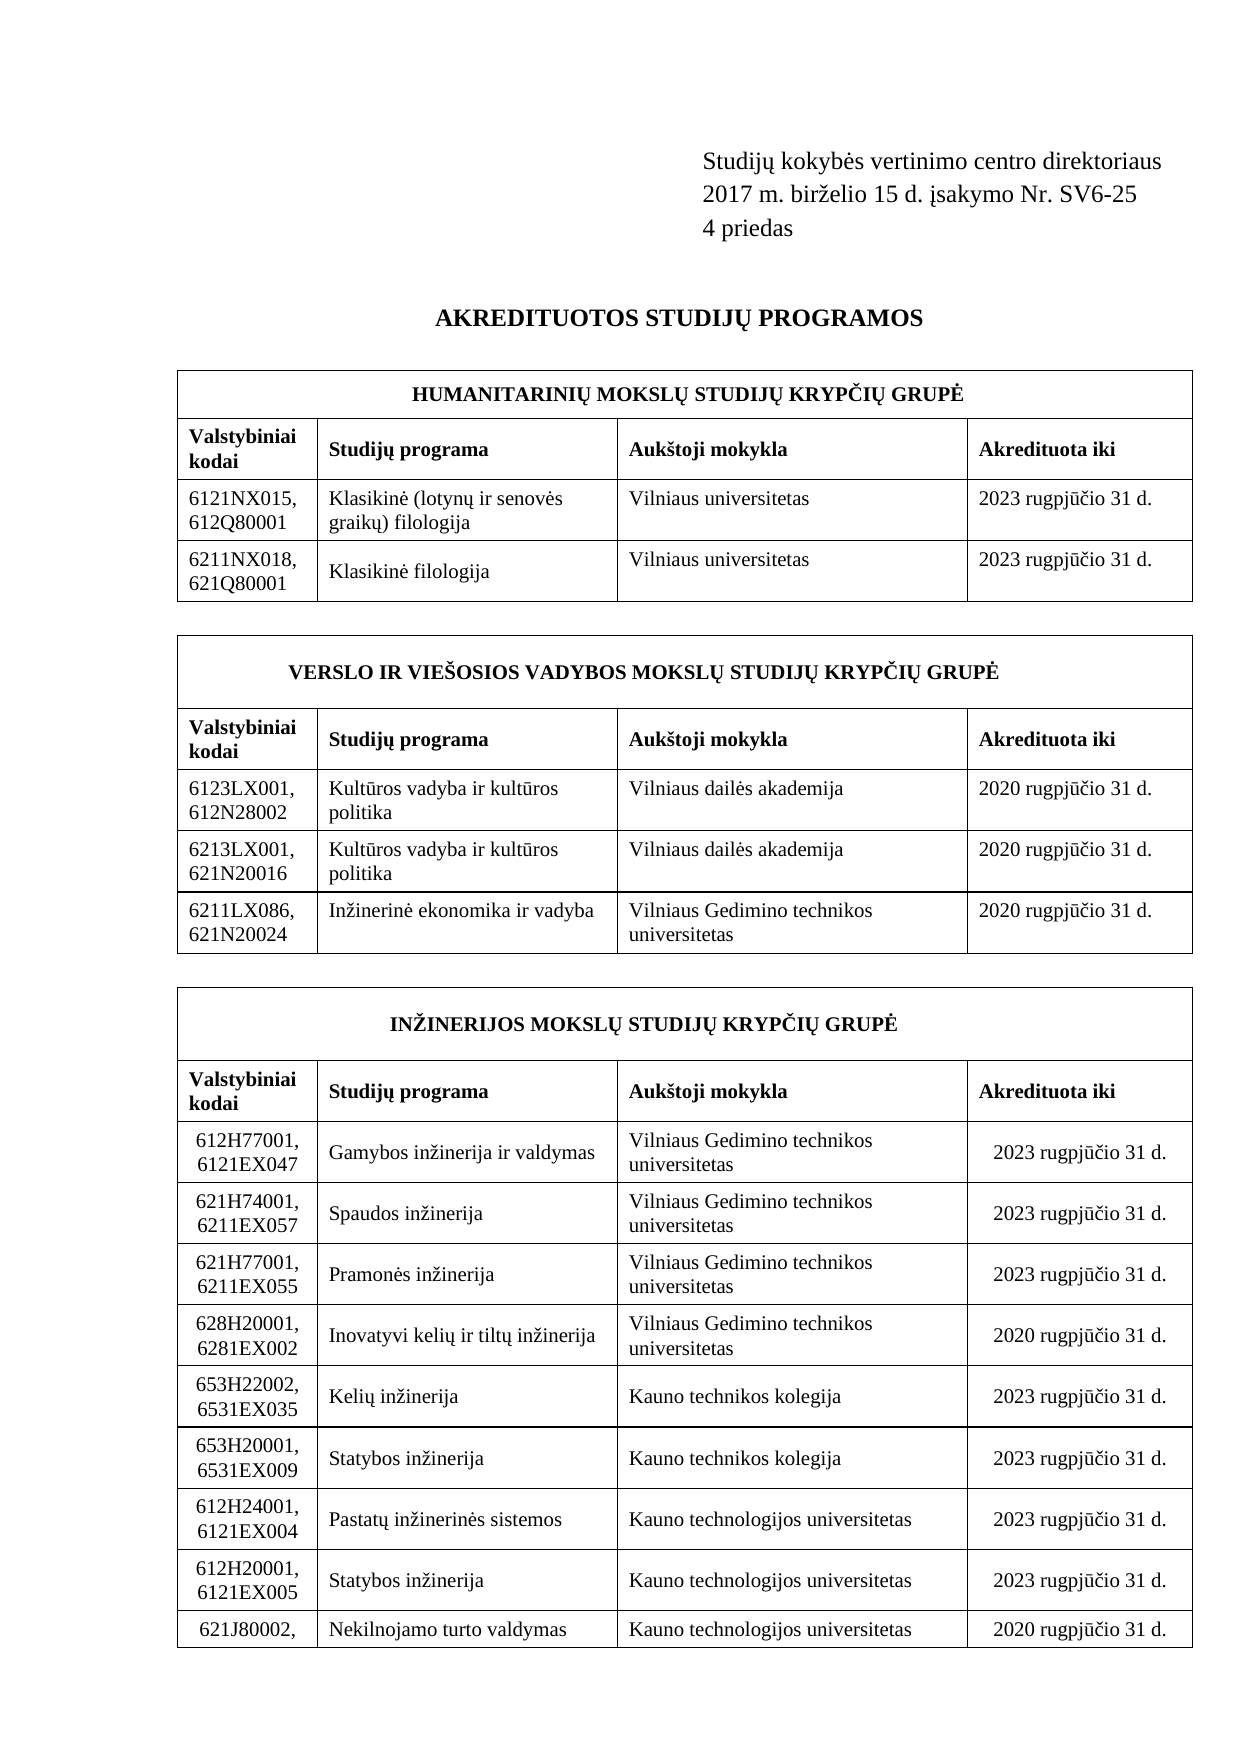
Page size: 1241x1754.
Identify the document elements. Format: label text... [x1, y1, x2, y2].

table_header verslo ir viešosios vadybos mokslų studijų krypčių grupė [178, 636, 1192, 708]
table_cell 6121NX015, 612Q80001 [178, 480, 317, 539]
table_cell 2023 rugpjūčio 31 d. [968, 1244, 1192, 1304]
table_cell Kauno technikos kolegija [618, 1428, 967, 1487]
table_header HUMANITARINIŲ mokslų studijų krypčių grupė [178, 371, 1192, 417]
table_cell Nekilnojamo turto valdymas [318, 1611, 617, 1647]
table_cell 621J80002, [178, 1611, 317, 1647]
table_cell Kelių inžinerija [318, 1366, 617, 1426]
table_cell Kauno technologijos universitetas [618, 1550, 967, 1609]
table_cell Statybos inžinerija [318, 1428, 617, 1487]
table_cell 2020 rugpjūčio 31 d. [968, 1305, 1192, 1365]
table_cell Statybos inžinerija [318, 1550, 617, 1609]
table_cell 2023 rugpjūčio 31 d. [968, 1122, 1192, 1182]
table_cell 2020 rugpjūčio 31 d. [968, 770, 1192, 830]
table_cell Kultūros vadyba ir kultūros politika [318, 831, 617, 891]
text 4 priedas [702, 213, 1181, 242]
table_cell 653H20001, 6531EX009 [178, 1428, 317, 1487]
table_cell 2023 rugpjūčio 31 d. [968, 1428, 1192, 1487]
table_cell 653H22002, 6531EX035 [178, 1366, 317, 1426]
table_cell 628H20001, 6281EX002 [178, 1305, 317, 1365]
table_cell 2023 rugpjūčio 31 d. [968, 1366, 1192, 1426]
table_cell 612H20001, 6121EX005 [178, 1550, 317, 1609]
table_cell 2023 rugpjūčio 31 d. [968, 1550, 1192, 1609]
table_cell Kauno technologijos universitetas [618, 1489, 967, 1548]
table_cell 2023 rugpjūčio 31 d. [968, 1489, 1192, 1548]
table_cell Akredituota iki [968, 709, 1192, 769]
table_cell Vilniaus universitetas [618, 480, 967, 539]
table_cell Studijų programa [318, 709, 617, 769]
table_cell Studijų programa [318, 419, 617, 478]
table_cell Vilniaus Gedimino technikos universitetas [618, 1305, 967, 1365]
table_cell Vilniaus dailės akademija [618, 831, 967, 891]
table_header INŽINERIJOS mokslų studijų krypčių grupė [178, 988, 1192, 1060]
table_cell Akredituota iki [968, 419, 1192, 478]
table_cell Vilniaus Gedimino technikos universitetas [618, 893, 967, 952]
table_cell Akredituota iki [968, 1061, 1192, 1121]
table_cell 2023 rugpjūčio 31 d. [968, 480, 1192, 539]
table_cell 2020 rugpjūčio 31 d. [968, 1611, 1192, 1647]
table_cell Aukštoji mokykla [618, 1061, 967, 1121]
table_cell 6123LX001, 612N28002 [178, 770, 317, 830]
table_cell 612H77001, 6121EX047 [178, 1122, 317, 1182]
table_cell Aukštoji mokykla [618, 419, 967, 478]
table_cell Valstybiniai kodai [178, 419, 317, 478]
table_cell Gamybos inžinerija ir valdymas [318, 1122, 617, 1182]
table_cell 6211LX086, 621N20024 [178, 893, 317, 952]
table_cell Kultūros vadyba ir kultūros politika [318, 770, 617, 830]
table_cell Pastatų inžinerinės sistemos [318, 1489, 617, 1548]
table_cell Inovatyvi kelių ir tiltų inžinerija [318, 1305, 617, 1365]
table_cell 2023 rugpjūčio 31 d. [968, 1183, 1192, 1243]
table_cell Vilniaus Gedimino technikos universitetas [618, 1244, 967, 1304]
table_cell Inžinerinė ekonomika ir vadyba [318, 893, 617, 952]
table_cell Vilniaus dailės akademija [618, 770, 967, 830]
table_cell Studijų programa [318, 1061, 617, 1121]
table_cell Kauno technikos kolegija [618, 1366, 967, 1426]
table_cell 612H24001, 6121EX004 [178, 1489, 317, 1548]
table_cell 621H77001, 6211EX055 [178, 1244, 317, 1304]
text Studijų kokybės vertinimo centro direktoriaus 2017 m. birželio 15 d. įsakymo Nr. SV6-25 [702, 146, 1181, 208]
table_cell 6211NX018, 621Q80001 [178, 541, 317, 601]
table_cell Spaudos inžinerija [318, 1183, 617, 1243]
table_cell Pramonės inžinerija [318, 1244, 617, 1304]
table_cell Kauno technologijos universitetas [618, 1611, 967, 1647]
table_cell 2020 rugpjūčio 31 d. [968, 893, 1192, 952]
table_cell Vilniaus Gedimino technikos universitetas [618, 1122, 967, 1182]
table_cell Valstybiniai kodai [178, 709, 317, 769]
table_cell 2023 rugpjūčio 31 d. [968, 541, 1192, 601]
table_cell Vilniaus Gedimino technikos universitetas [618, 1183, 967, 1243]
text AKREDITUOTOS STUDIJŲ PROGRAMOS [177, 303, 1181, 332]
table_cell Klasikinė filologija [318, 541, 617, 601]
table_cell Vilniaus universitetas [618, 541, 967, 601]
table_cell 2020 rugpjūčio 31 d. [968, 831, 1192, 891]
table_cell 6213LX001, 621N20016 [178, 831, 317, 891]
table_cell Klasikinė (lotynų ir senovės graikų) filologija [318, 480, 617, 539]
table_cell 621H74001, 6211EX057 [178, 1183, 317, 1243]
table_cell Valstybiniai kodai [178, 1061, 317, 1121]
table_cell Aukštoji mokykla [618, 709, 967, 769]
